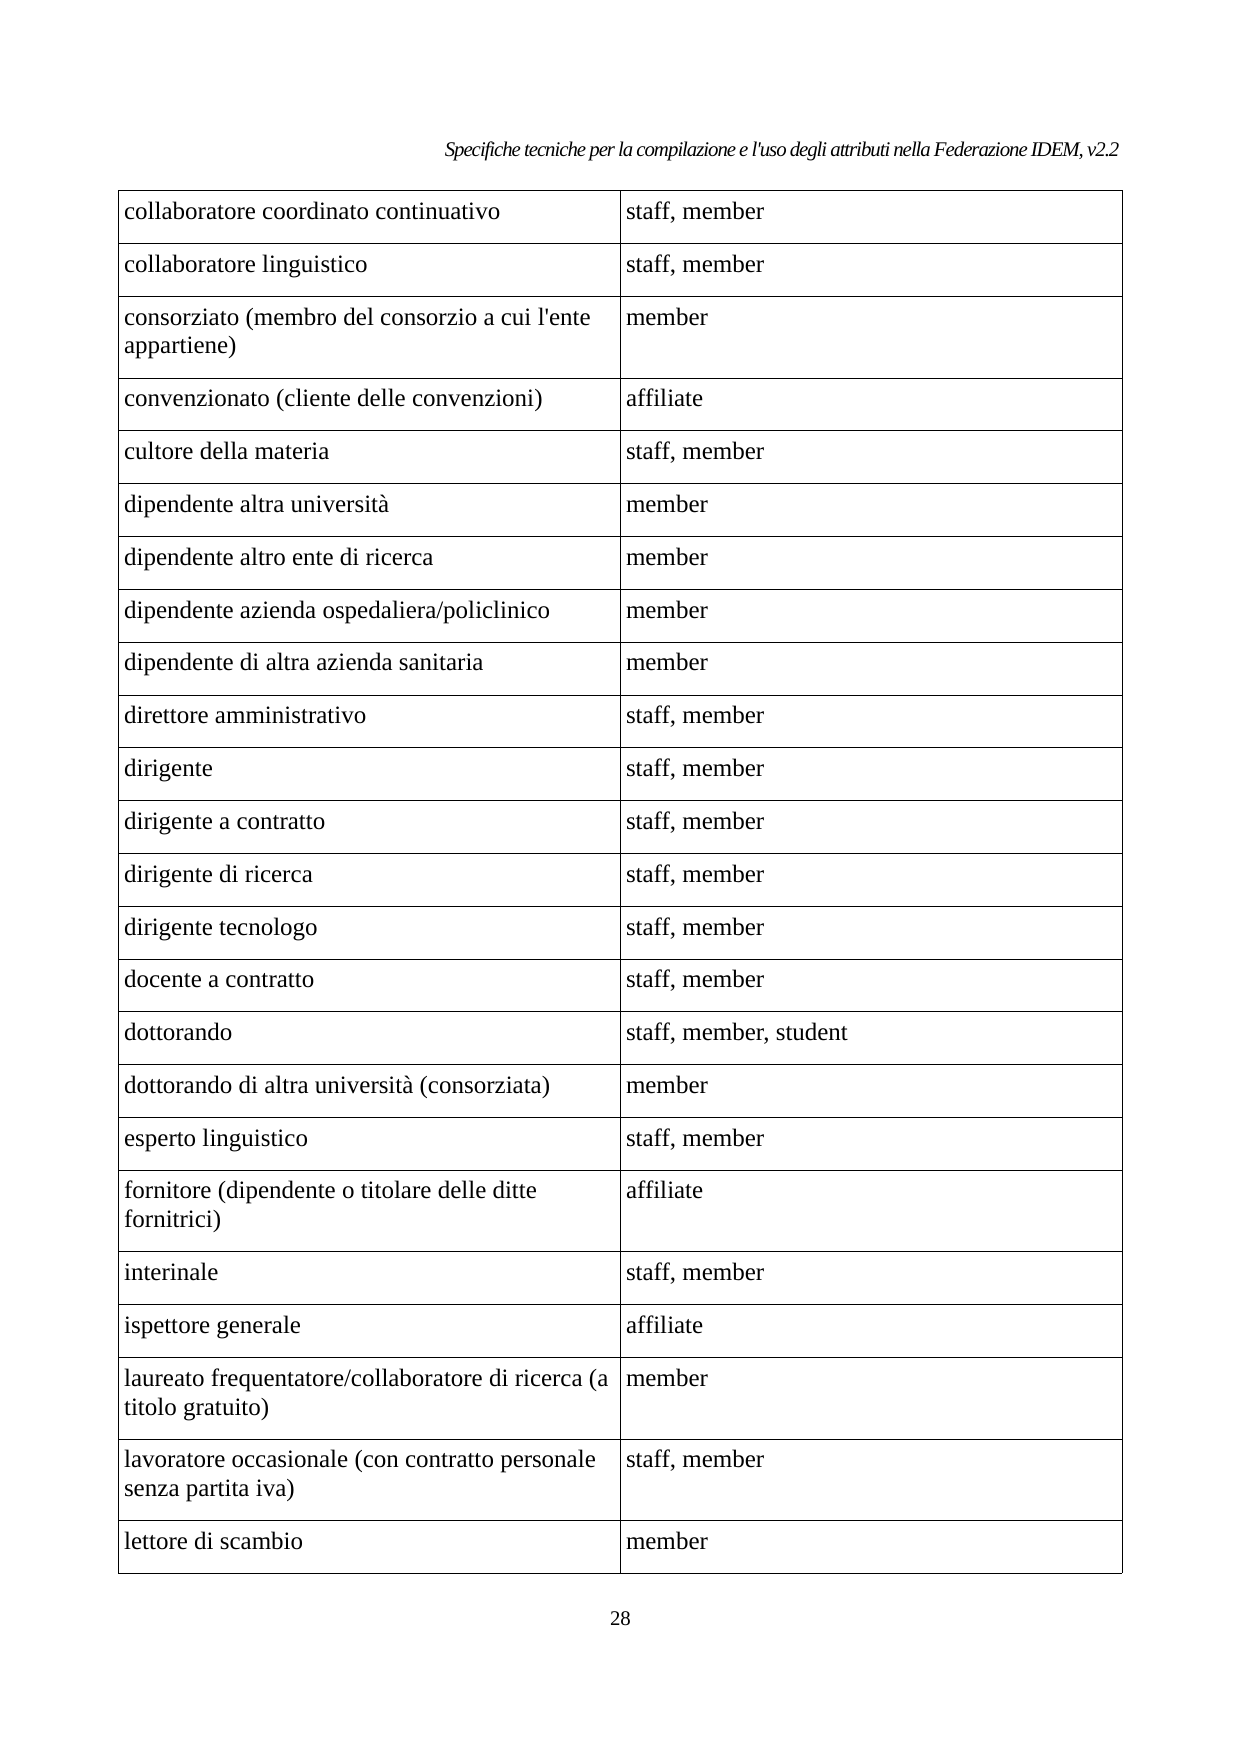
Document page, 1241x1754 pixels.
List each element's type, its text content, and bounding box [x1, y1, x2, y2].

table_cell dirigente di ricerca [119, 854, 620, 906]
table_cell member [621, 537, 1122, 589]
table_cell staff, member [621, 907, 1122, 958]
table_cell staff, member [621, 191, 1122, 243]
table_cell dipendente altro ente di ricerca [119, 537, 620, 589]
table_cell staff, member [621, 1118, 1122, 1170]
table_cell consorziato (membro del consorzio a cui l'ente appartiene) [119, 297, 620, 378]
table_cell affiliate [621, 379, 1122, 430]
table_cell staff, member [621, 748, 1122, 800]
table_cell dipendente altra università [119, 484, 620, 536]
table_cell dipendente di altra azienda sanitaria [119, 643, 620, 694]
table_cell staff, member [621, 431, 1122, 483]
table_cell staff, member [621, 244, 1122, 296]
table_cell ispettore generale [119, 1305, 620, 1357]
table_cell dipendente azienda ospedaliera/policlinico [119, 590, 620, 642]
table_cell staff, member [621, 696, 1122, 747]
table_cell member [621, 590, 1122, 642]
table_cell lettore di scambio [119, 1521, 620, 1573]
table_cell dottorando di altra università (consorziata) [119, 1065, 620, 1117]
table_cell member [621, 643, 1122, 694]
table_cell staff, member [621, 1252, 1122, 1304]
table_cell laureato frequentatore/collaboratore di ricerca (a titolo gratuito) [119, 1358, 620, 1438]
table_cell docente a contratto [119, 960, 620, 1011]
table_cell dottorando [119, 1012, 620, 1064]
table_cell fornitore (dipendente o titolare delle ditte fornitrici) [119, 1171, 620, 1251]
table_cell interinale [119, 1252, 620, 1304]
table_cell staff, member [621, 960, 1122, 1011]
table_cell dirigente [119, 748, 620, 800]
table_cell lavoratore occasionale (con contratto personale senza partita iva) [119, 1440, 620, 1520]
table_cell direttore amministrativo [119, 696, 620, 747]
table_cell member [621, 1065, 1122, 1117]
table_cell affiliate [621, 1305, 1122, 1357]
table_cell dirigente a contratto [119, 801, 620, 853]
table_cell affiliate [621, 1171, 1122, 1251]
table_cell convenzionato (cliente delle convenzioni) [119, 379, 620, 430]
table_cell member [621, 484, 1122, 536]
table_cell staff, member [621, 854, 1122, 906]
table_cell member [621, 1358, 1122, 1438]
table_cell collaboratore linguistico [119, 244, 620, 296]
table_cell staff, member, student [621, 1012, 1122, 1064]
table_cell dirigente tecnologo [119, 907, 620, 958]
table_cell member [621, 297, 1122, 378]
table_cell esperto linguistico [119, 1118, 620, 1170]
table_cell member [621, 1521, 1122, 1573]
table_cell cultore della materia [119, 431, 620, 483]
table_cell staff, member [621, 1440, 1122, 1520]
table_cell staff, member [621, 801, 1122, 853]
table_cell collaboratore coordinato continuativo [119, 191, 620, 243]
